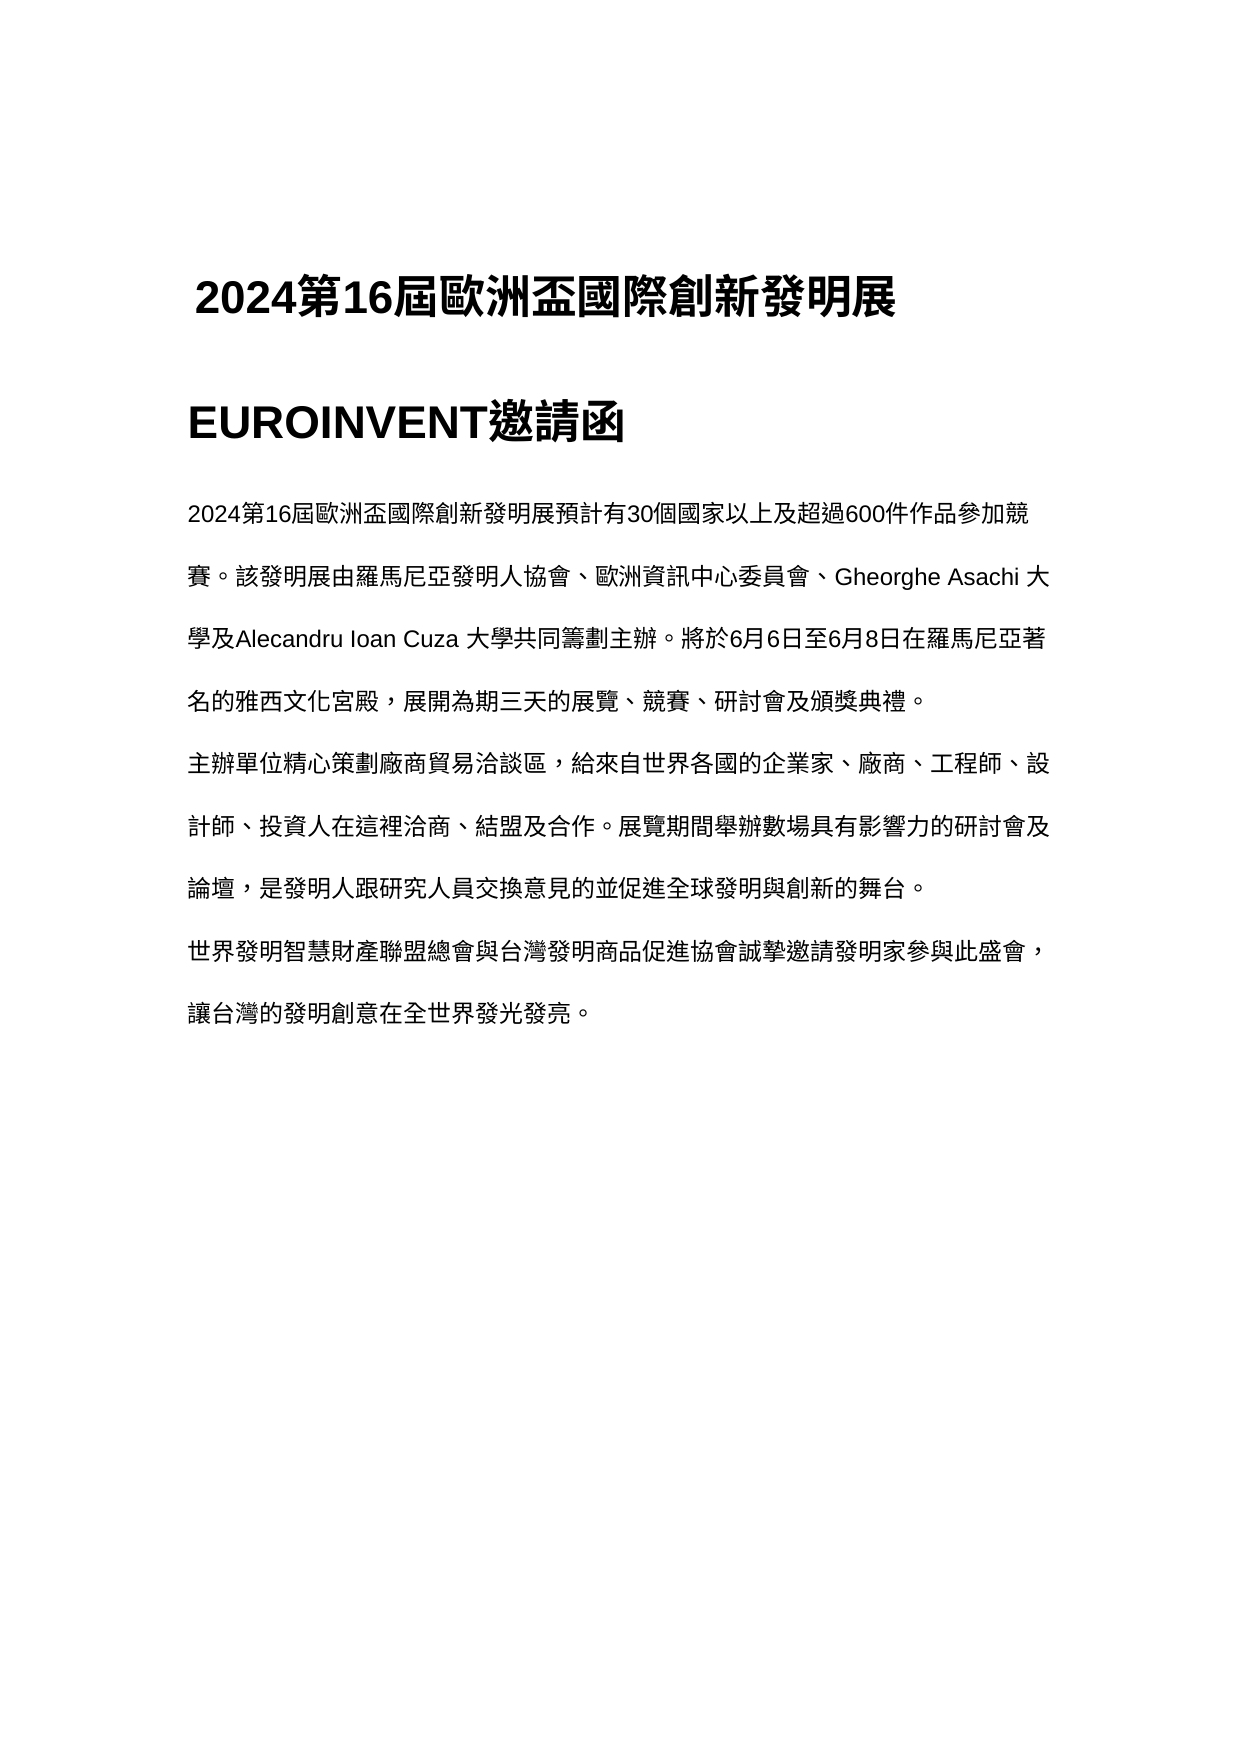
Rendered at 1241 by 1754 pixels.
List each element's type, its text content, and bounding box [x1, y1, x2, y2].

text 主辦單位精心策劃廠商貿易洽談區，給來自世界各國的企業家、廠商、工程師、設計師、投資人在這裡洽商、結盟及合作。展覽期間舉辦數場具有影響力的研討會及論壇，是發明人跟研究人員交換意見的並促進全球發明與創新的舞台。 [187, 721, 1053, 908]
text 世界發明智慧財產聯盟總會與台灣發明商品促進協會誠摯邀請發明家參與此盛會，讓台灣的發明創意在全世界發光發亮。 [187, 908, 1053, 1033]
text 2024第16屆歐洲盃國際創新發明展 [187, 221, 1053, 346]
text 2024第16屆歐洲盃國際創新發明展預計有30個國家以上及超過600件作品參加競賽。該發明展由羅馬尼亞發明人協會、歐洲資訊中心委員會、Gheorghe Asachi 大學及Alecandru Ioan Cuza 大學共同籌劃主辦。將於6月6日至6月8日在羅馬尼亞著名的雅西文化宮殿，展開為期三天的展覽、競賽、研討會及頒獎典禮。 [187, 471, 1053, 721]
text EUROINVENT邀請函 [187, 346, 1053, 471]
